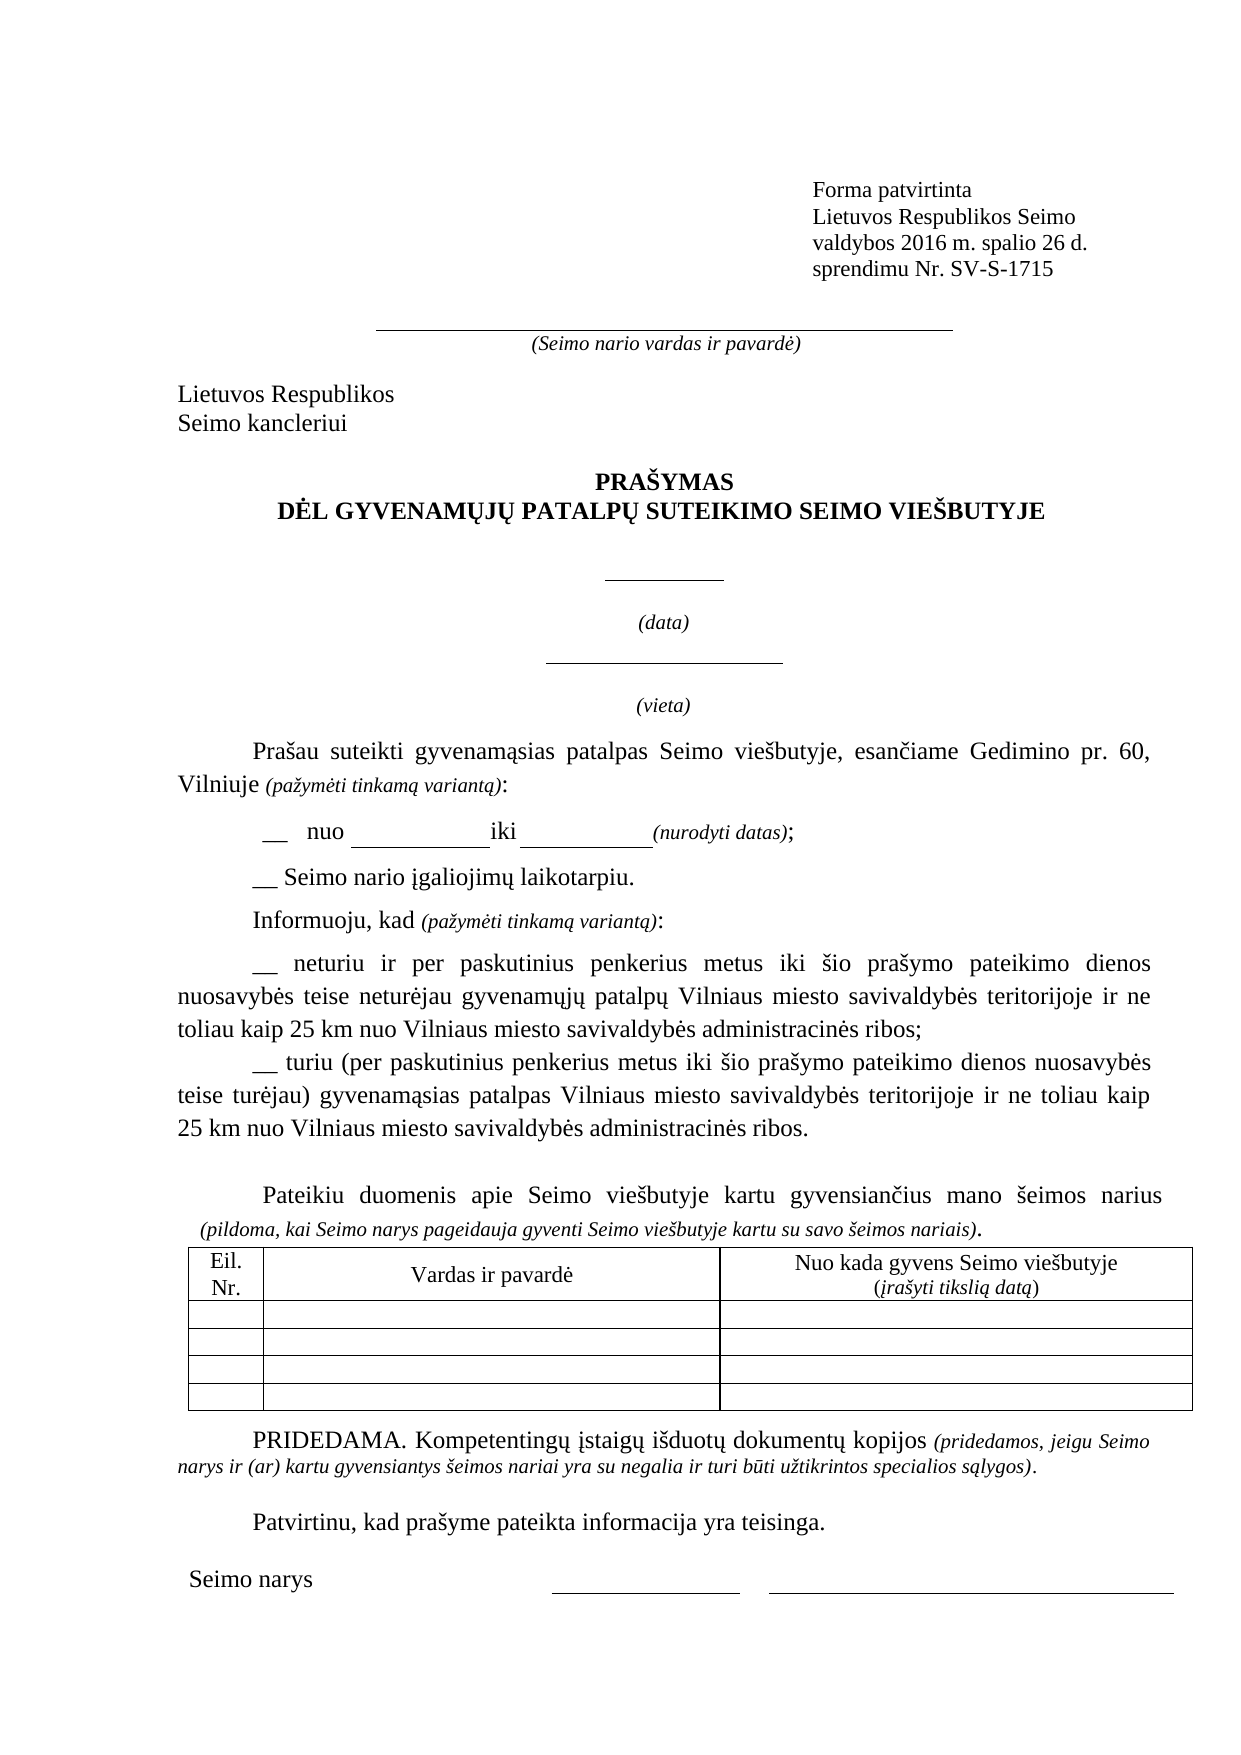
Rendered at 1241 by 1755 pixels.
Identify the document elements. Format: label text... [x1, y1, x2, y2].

table_header [605, 551, 723, 580]
table_cell [264, 1301, 719, 1328]
table_cell [189, 1329, 263, 1355]
text Forma patvirtinta [177, 176, 1152, 203]
text (vieta) [177, 692, 1152, 717]
text sprendimu Nr. SV-S-1715 [812, 255, 1152, 282]
text Patvirtinu, kad prašyme pateikta informacija yra teisinga. [177, 1507, 1152, 1536]
text Seimo kancleriui [177, 408, 1152, 436]
text Informuoju, kad (pažymėti tinkamą variantą): [177, 905, 1152, 934]
text PRIDEDAMA. Kompetentingų įstaigų išduotų dokumentų kopijos (pridedamos, jeigu Seimo narys ir (ar) kartu gyvensiantys šeimos nariai yra su negalia ir turi būti užtikrintos specialios sąlygos). [177, 1425, 1152, 1478]
table_header [769, 1564, 1174, 1593]
table_cell Nuo kada gyvens Seimo viešbutyje (įrašyti tikslią datą) [721, 1248, 1192, 1300]
table_header [376, 301, 952, 330]
table_header [522, 1564, 552, 1593]
text Lietuvos Respublikos [177, 379, 1152, 408]
table_cell [189, 1301, 263, 1328]
text valdybos 2016 m. spalio 26 d. [812, 229, 1152, 255]
table_header [552, 1564, 740, 1593]
table_header [740, 1564, 769, 1593]
table_cell [721, 1384, 1192, 1410]
table_header __ [248, 816, 307, 847]
text __ turiu (per paskutinius penkerius metus iki šio prašymo pateikimo dienos nuosavybės teise turėjau) gyvenamąsias patalpas Vilniaus miesto savivaldybės teritorijoje ir ne toliau kaip 25 km nuo Vilniaus miesto savivaldybės administracinės ribos. [177, 1047, 1152, 1142]
table_cell Vardas ir pavardė [264, 1248, 719, 1300]
text DĖL GYVENAMŲJŲ PATALPŲ SUTEIKIMO SEIMO VIEŠBUTYJE [177, 496, 1152, 525]
table_header iki [490, 816, 520, 847]
text __ neturiu ir per paskutinius penkerius metus iki šio prašymo pateikimo dienos nuosavybės teise neturėjau gyvenamųjų patalpų Vilniaus miesto savivaldybės teritorijoje ir ne toliau kaip 25 km nuo Vilniaus miesto savivaldybės administracinės ribos; [177, 948, 1152, 1043]
table_header [546, 634, 783, 663]
table_cell [264, 1356, 719, 1382]
text __ Seimo nario įgaliojimų laikotarpiu. [177, 862, 1152, 891]
table_cell [189, 1384, 263, 1410]
text (data) [177, 610, 1152, 634]
table_header Seimo narys [177, 1564, 522, 1593]
table_cell [721, 1356, 1192, 1382]
table_cell [264, 1384, 719, 1410]
table_cell [189, 1356, 263, 1382]
text (Seimo nario vardas ir pavardė) [177, 331, 1152, 355]
table_cell [264, 1329, 719, 1355]
text PRAŠYMAS [177, 467, 1152, 496]
table_cell [721, 1301, 1192, 1328]
table_header (nurodyti datas); [653, 816, 838, 847]
text Lietuvos Respublikos Seimo [812, 203, 1152, 229]
text Prašau suteikti gyvenamąsias patalpas Seimo viešbutyje, esančiame Gedimino pr. 60, Vilniuje (pažymėti tinkamą variantą): [177, 736, 1152, 797]
table_cell [721, 1329, 1192, 1355]
table_header Pateikiu duomenis apie Seimo viešbutyje kartu gyvensiančius mano šeimos narius (pildoma, kai Seimo narys pageidauja gyventi Seimo viešbutyje kartu su savo šeimos nariais). [189, 1146, 1192, 1247]
table_header nuo [307, 816, 351, 847]
table_header [351, 816, 490, 847]
table_header [520, 816, 653, 847]
table_cell Eil. Nr. [189, 1248, 263, 1300]
